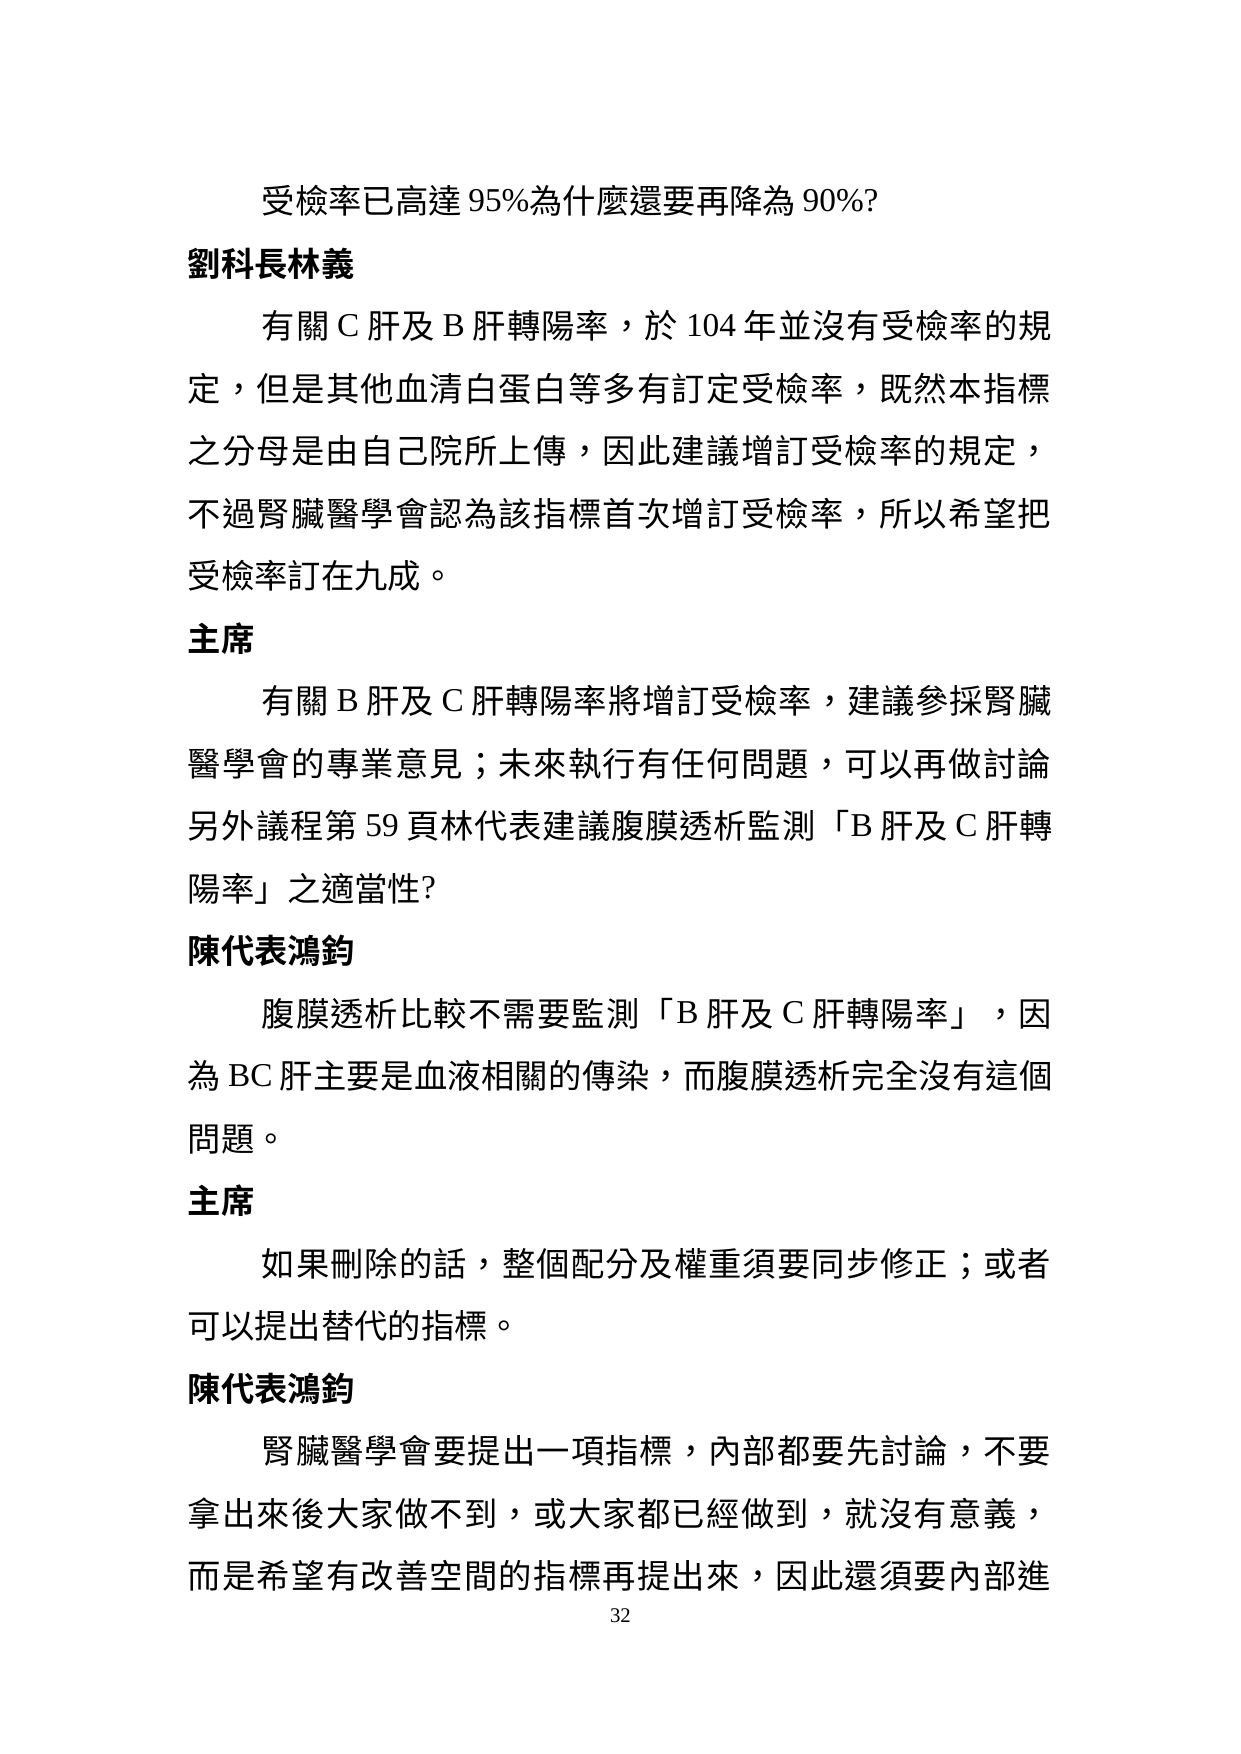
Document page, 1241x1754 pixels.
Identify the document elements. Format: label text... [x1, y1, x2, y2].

text 受檢率已高達95%為什麼還要再降為90%? [187, 157, 1053, 220]
text 腎臟醫學會要提出一項指標，內部都要先討論，不要拿出來後大家做不到，或大家都已經做到，就沒有意義，而是希望有改善空間的指標再提出來，因此還須要內部進 [187, 1407, 1053, 1595]
text 如果刪除的話，整個配分及權重須要同步修正；或者可以提出替代的指標。 [187, 1220, 1053, 1345]
text 主席 [187, 595, 1053, 657]
text 陳代表鴻鈞 [187, 1345, 1053, 1407]
text 腹膜透析比較不需要監測「B肝及C肝轉陽率」，因為BC肝主要是血液相關的傳染，而腹膜透析完全沒有這個問題。 [187, 970, 1053, 1157]
text 有關B肝及C肝轉陽率將增訂受檢率，建議參採腎臟醫學會的專業意見；未來執行有任何問題，可以再做討論。另外議程第59頁林代表建議腹膜透析監測「B肝及C肝轉陽率」之適當性? [187, 657, 1053, 907]
text 有關C肝及B肝轉陽率，於104年並沒有受檢率的規定，但是其他血清白蛋白等多有訂定受檢率，既然本指標之分母是由自己院所上傳，因此建議增訂受檢率的規定，不過腎臟醫學會認為該指標首次增訂受檢率，所以希望把受檢率訂在九成。 [187, 282, 1053, 595]
text 劉科長林義 [187, 220, 1053, 282]
text 陳代表鴻鈞 [187, 907, 1053, 970]
text 主席 [187, 1157, 1053, 1220]
